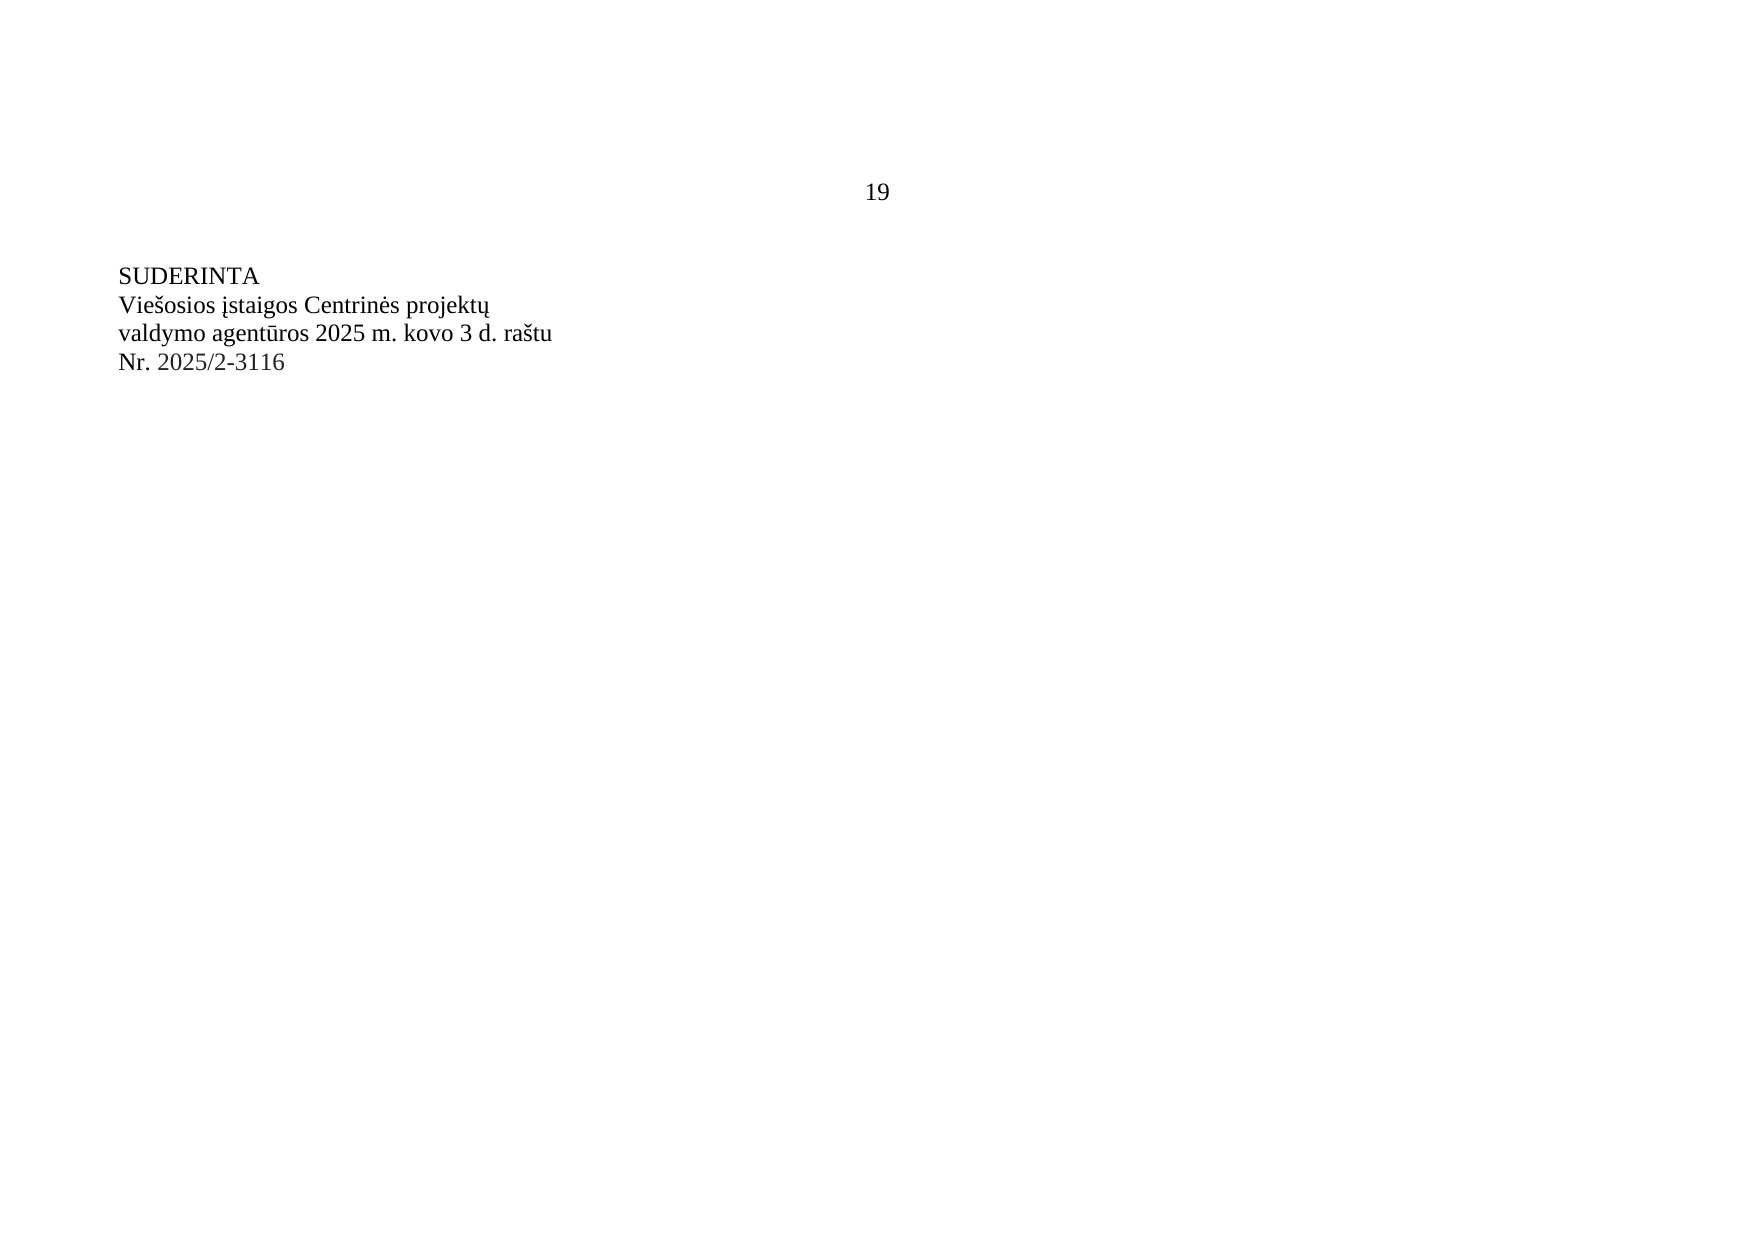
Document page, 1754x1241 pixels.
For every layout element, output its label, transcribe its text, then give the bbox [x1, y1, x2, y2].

text Viešosios įstaigos Centrinės projektų [118, 290, 1636, 318]
text Nr. 2025/2-3116 [118, 347, 1636, 376]
text SUDERINTA [118, 261, 1636, 290]
text valdymo agentūros 2025 m. kovo 3 d. raštu [118, 318, 1636, 347]
